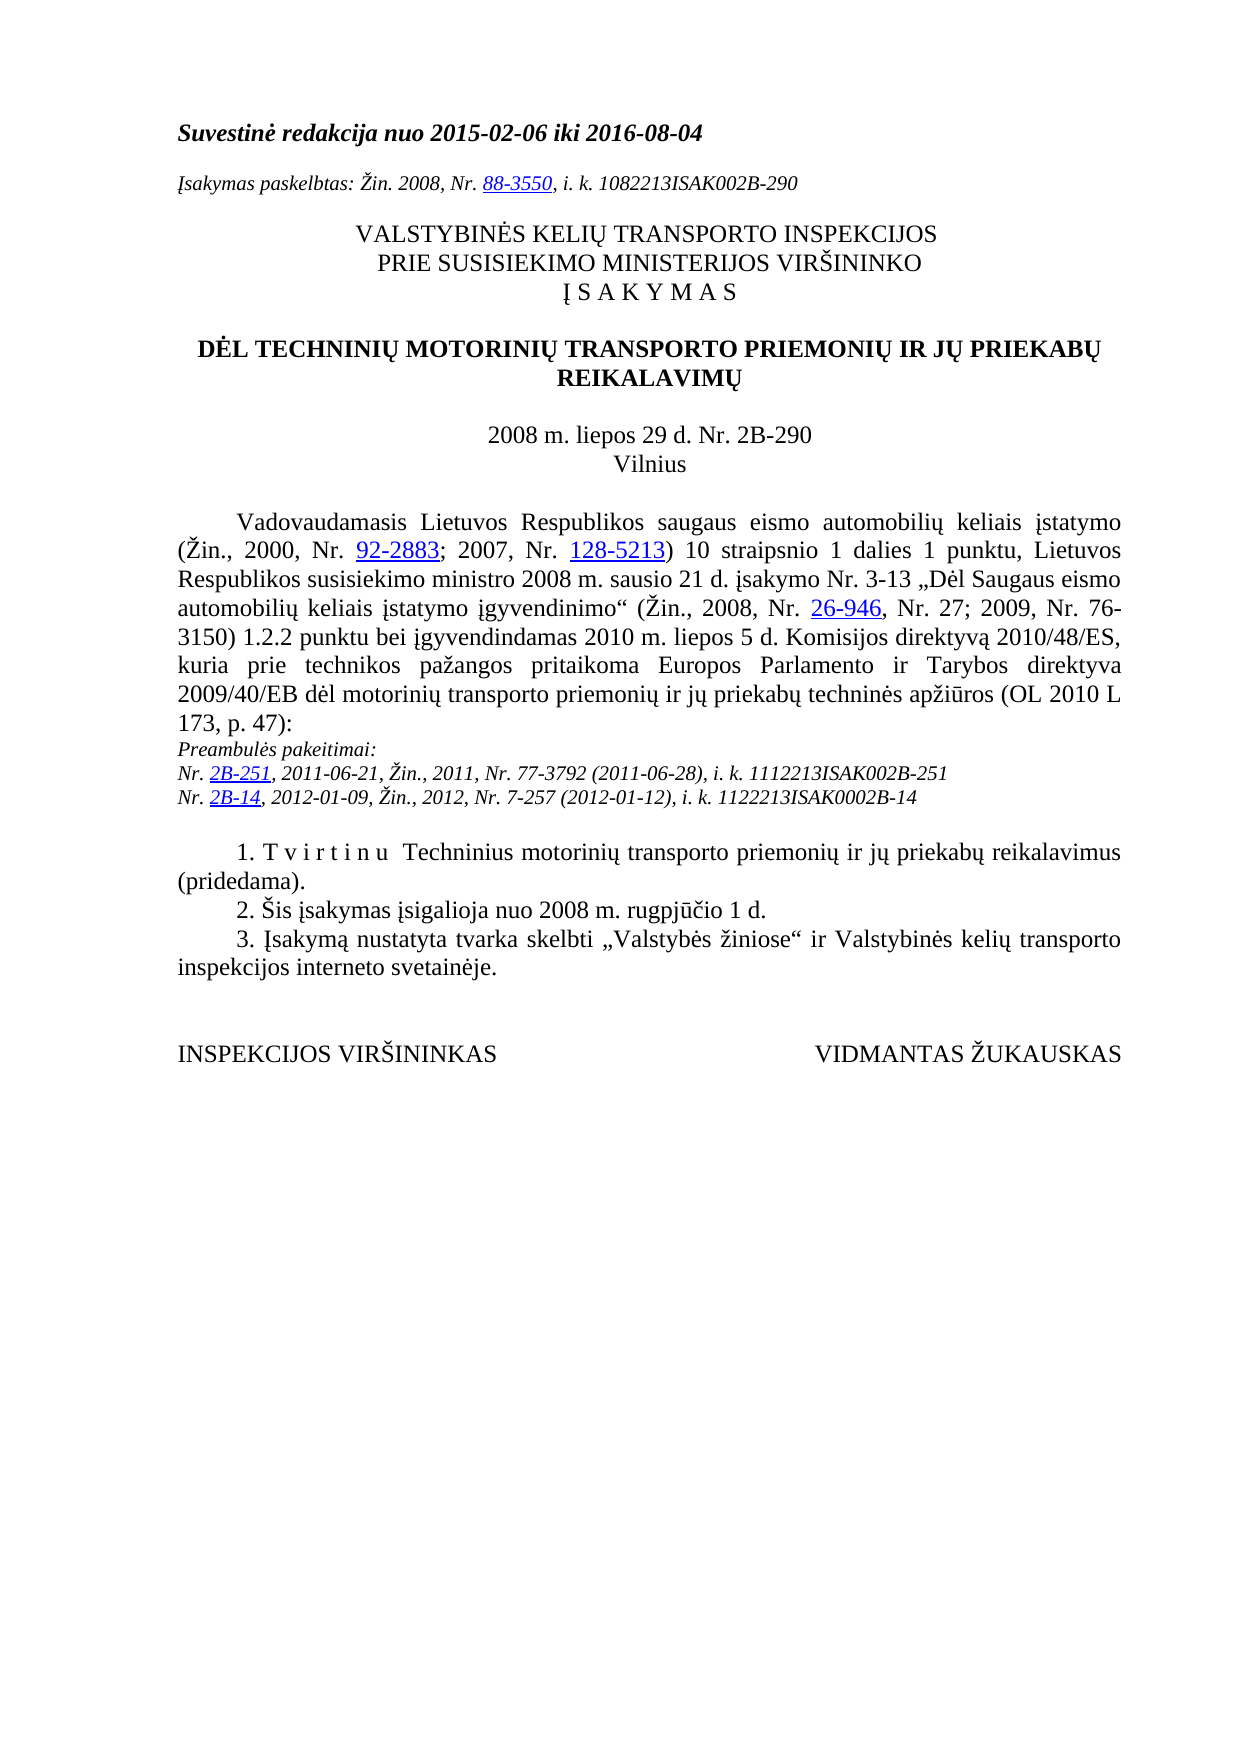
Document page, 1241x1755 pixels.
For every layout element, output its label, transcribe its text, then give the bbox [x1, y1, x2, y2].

text Nr. 2B-251, 2011-06-21, Žin., 2011, Nr. 77-3792 (2011-06-28), i. k. 1112213ISAK002B-251 [177, 761, 1122, 785]
text Nr. 2B-14, 2012-01-09, Žin., 2012, Nr. 7-257 (2012-01-12), i. k. 1122213ISAK0002B-14 [177, 785, 1122, 809]
text Preambulės pakeitimai: [177, 737, 1122, 761]
text 2. Šis įsakymas įsigalioja nuo 2008 m. rugpjūčio 1 d. [177, 895, 1122, 924]
text Suvestinė redakcija nuo 2015-02-06 iki 2016-08-04 [177, 118, 1122, 147]
text 2008 m. liepos 29 d. Nr. 2B-290 [177, 420, 1122, 449]
text DĖL TECHNINIŲ MOTORINIŲ TRANSPORTO PRIEMONIŲ IR JŲ PRIEKABŲ REIKALAVIMŲ [177, 334, 1122, 392]
text Vadovaudamasis Lietuvos Respublikos saugaus eismo automobilių keliais įstatymo (Žin., 2000, Nr. 92-2883; 2007, Nr. 128-5213) 10 straipsnio 1 dalies 1 punktu, Lietuvos Respublikos susisiekimo ministro 2008 m. sausio 21 d. įsakymo Nr. 3-13 „Dėl Saugaus eismo automobilių keliais įstatymo įgyvendinimo“ (Žin., 2008, Nr. 26-946, Nr. 27; 2009, Nr. 76-3150) 1.2.2 punktu bei įgyvendindamas 2010 m. liepos 5 d. Komisijos direktyvą 2010/48/ES, kuria prie technikos pažangos pritaikoma Europos Parlamento ir Tarybos direktyva 2009/40/EB dėl motorinių transporto priemonių ir jų priekabų techninės apžiūros (OL 2010 L 173, p. 47): [177, 507, 1122, 737]
text Vilnius [177, 449, 1122, 478]
text 3. Įsakymą nustatyta tvarka skelbti „Valstybės žiniose“ ir Valstybinės kelių transporto inspekcijos interneto svetainėje. [177, 924, 1122, 981]
text Įsakymas paskelbtas: Žin. 2008, Nr. 88-3550, i. k. 1082213ISAK002B-290 [177, 171, 1122, 195]
text 1. Tvirtinu Techninius motorinių transporto priemonių ir jų priekabų reikalavimus (pridedama). [177, 837, 1122, 895]
text INSPEKCIJOS VIRŠININKAS VIDMANTAS ŽUKAUSKAS [177, 1039, 1122, 1067]
text ĮSAKYMAS [177, 277, 1122, 305]
text VALSTYBINĖS KELIŲ TRANSPORTO INSPEKCIJOS PRIE SUSISIEKIMO MINISTERIJOS VIRŠININKO [177, 219, 1122, 277]
